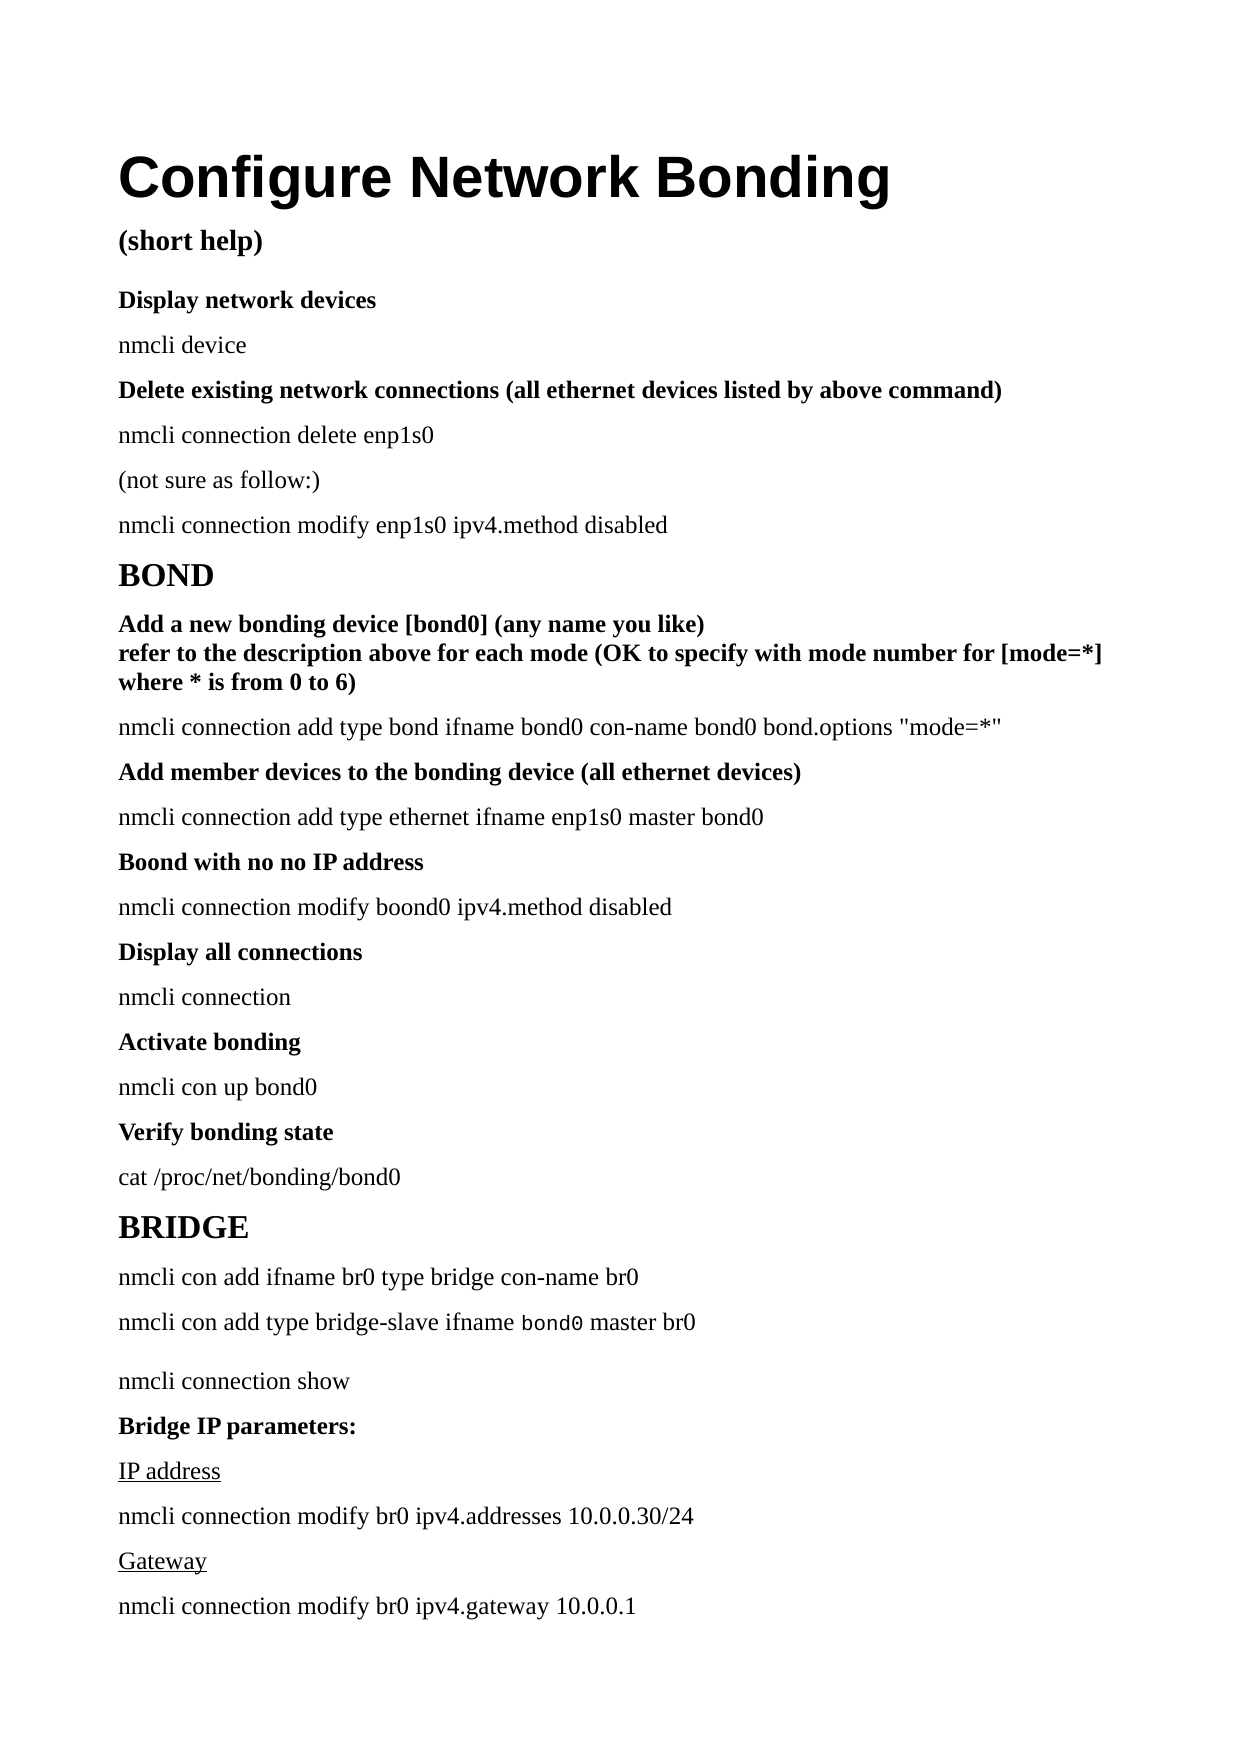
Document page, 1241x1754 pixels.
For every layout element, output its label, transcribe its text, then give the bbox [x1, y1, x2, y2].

text Activate bonding [118, 1027, 1122, 1056]
title Configure Network Bonding [118, 143, 1122, 210]
text BOND [118, 555, 1122, 593]
text nmcli connection [118, 982, 1122, 1011]
text (not sure as follow:) [118, 465, 1122, 494]
text Boond with no no IP address [118, 847, 1122, 876]
text nmcli con up bond0 [118, 1072, 1122, 1101]
text nmcli connection add type bond ifname bond0 con-name bond0 bond.options "mode=*" [118, 712, 1122, 741]
text Display all connections [118, 937, 1122, 966]
text (short help) [118, 223, 1122, 256]
text nmcli connection delete enp1s0 [118, 420, 1122, 449]
text IP address [118, 1456, 1122, 1484]
text nmcli con add ifname br0 type bridge con-name br0 [118, 1262, 1122, 1290]
text Display network devices [118, 285, 1122, 314]
text Bridge IP parameters: [118, 1411, 1122, 1439]
text Verify bonding state [118, 1117, 1122, 1146]
text BRIDGE [118, 1207, 1122, 1245]
text nmcli connection show [118, 1366, 1122, 1394]
text nmcli connection modify br0 ipv4.addresses 10.0.0.30/24 [118, 1501, 1122, 1529]
text nmcli device [118, 330, 1122, 359]
text Add a new bonding device [bond0] (any name you like) refer to the description above for each mode (OK to specify with mode number for [mode=*] where * is from 0 to 6) [118, 609, 1122, 696]
text nmcli connection modify br0 ipv4.gateway 10.0.0.1 [118, 1591, 1122, 1619]
text Delete existing network connections (all ethernet devices listed by above command) [118, 375, 1122, 404]
text cat /proc/net/bonding/bond0 [118, 1162, 1122, 1191]
text nmcli connection modify enp1s0 ipv4.method disabled [118, 510, 1122, 539]
text nmcli connection modify boond0 ipv4.method disabled [118, 892, 1122, 921]
text Add member devices to the bonding device (all ethernet devices) [118, 757, 1122, 786]
text nmcli connection add type ethernet ifname enp1s0 master bond0 [118, 802, 1122, 831]
text nmcli con add type bridge-slave ifname bond0 master br0 [118, 1307, 1122, 1336]
text Gateway [118, 1546, 1122, 1574]
